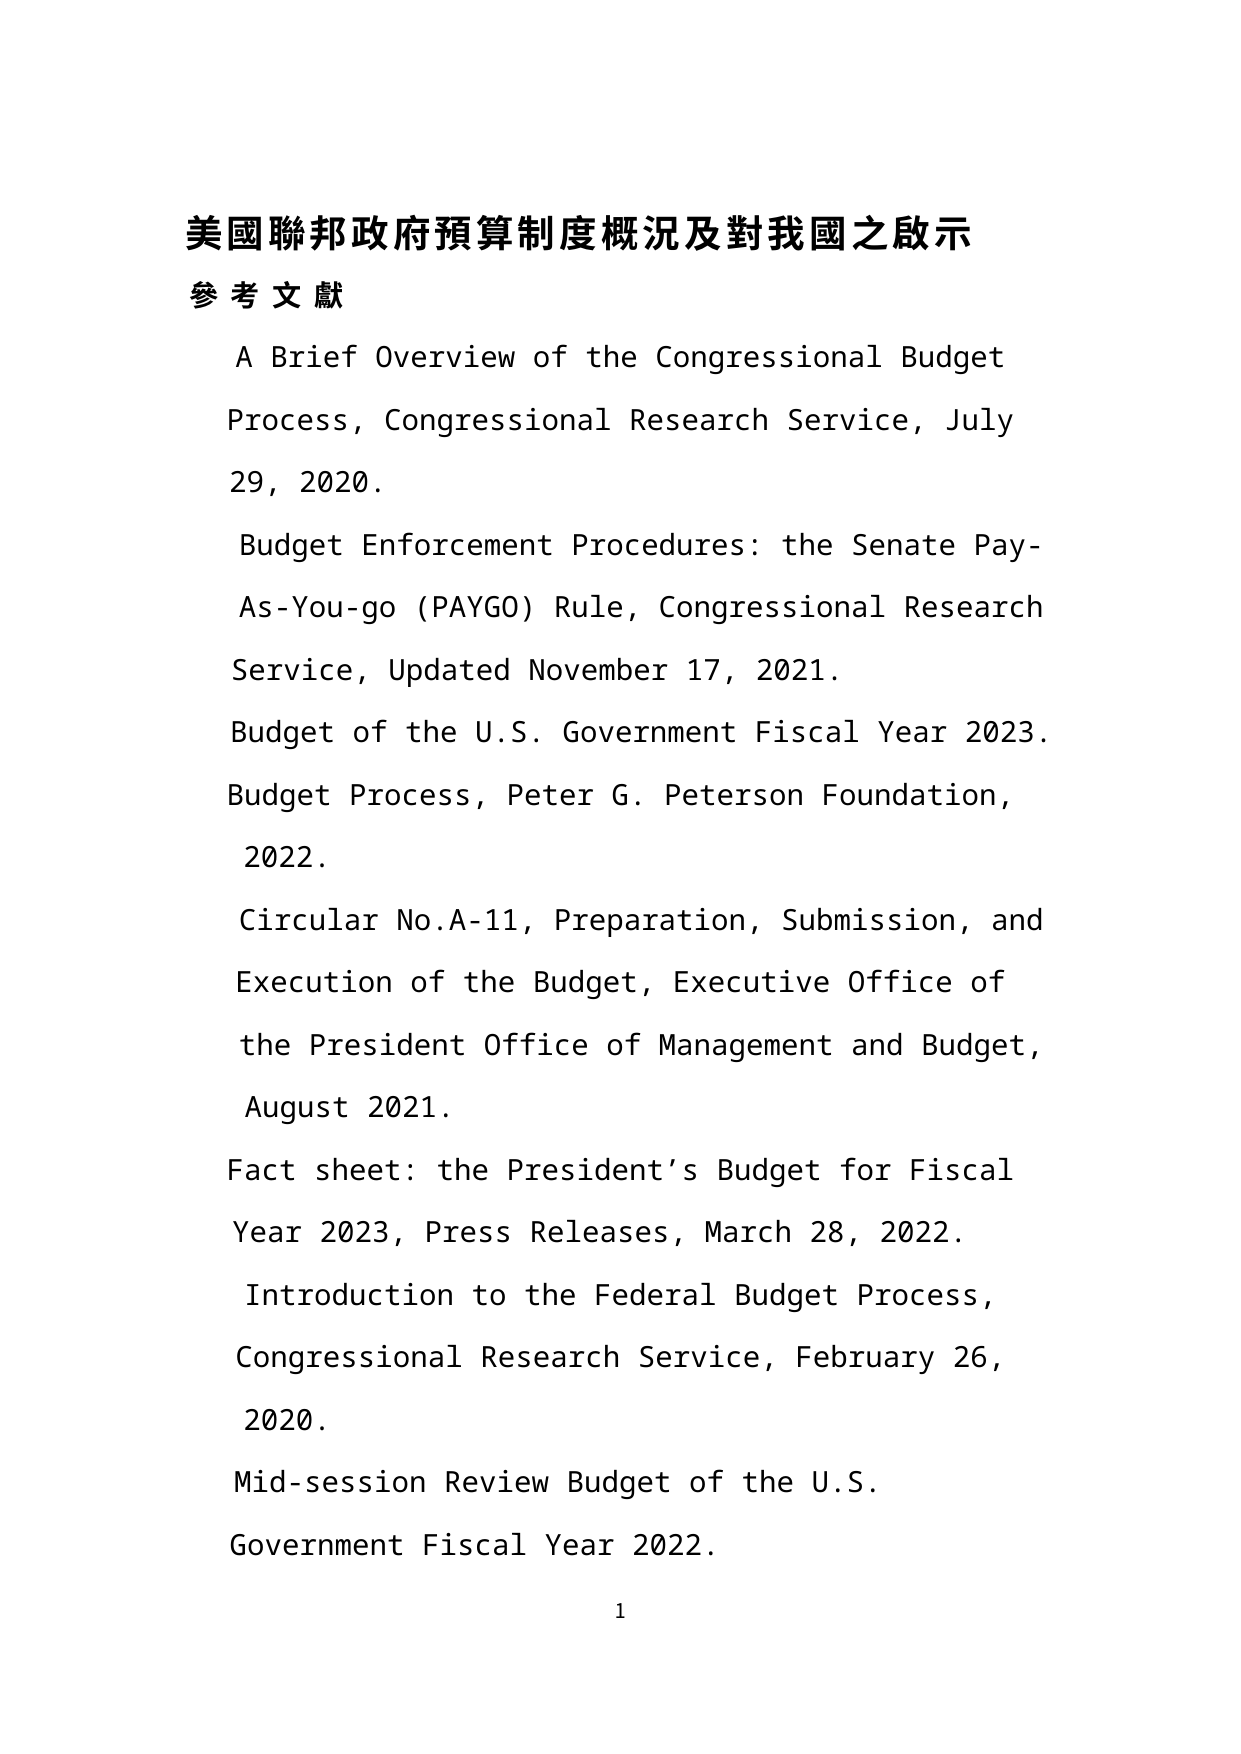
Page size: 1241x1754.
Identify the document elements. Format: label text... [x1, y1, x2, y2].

text Circular No.A-11, Preparation, Submission, and Execution of the Budget, Executive Office of the President Office of Management and Budget, August 2021. [187, 877, 1058, 1127]
text Fact sheet: the President’s Budget for Fiscal Year 2023, Press Releases, March 28, 2022. [187, 1127, 1058, 1252]
text 參考文獻 [183, 252, 1058, 314]
text Budget Enforcement Procedures: the Senate Pay-As-You-go (PAYGO) Rule, Congressional Research Service, Updated November 17, 2021. [187, 502, 1058, 689]
text Introduction to the Federal Budget Process, Congressional Research Service, February 26, 2020. [187, 1252, 1058, 1439]
text Budget Process, Peter G. Peterson Foundation, 2022. [187, 752, 1058, 877]
text Mid-session Review Budget of the U.S. Government Fiscal Year 2022. [187, 1439, 1058, 1564]
text Budget of the U.S. Government Fiscal Year 2023. [187, 689, 1058, 752]
text A Brief Overview of the Congressional Budget Process, Congressional Research Service, July 29, 2020. [187, 314, 1058, 502]
text 美國聯邦政府預算制度概況及對我國之啟示 [183, 189, 1058, 252]
